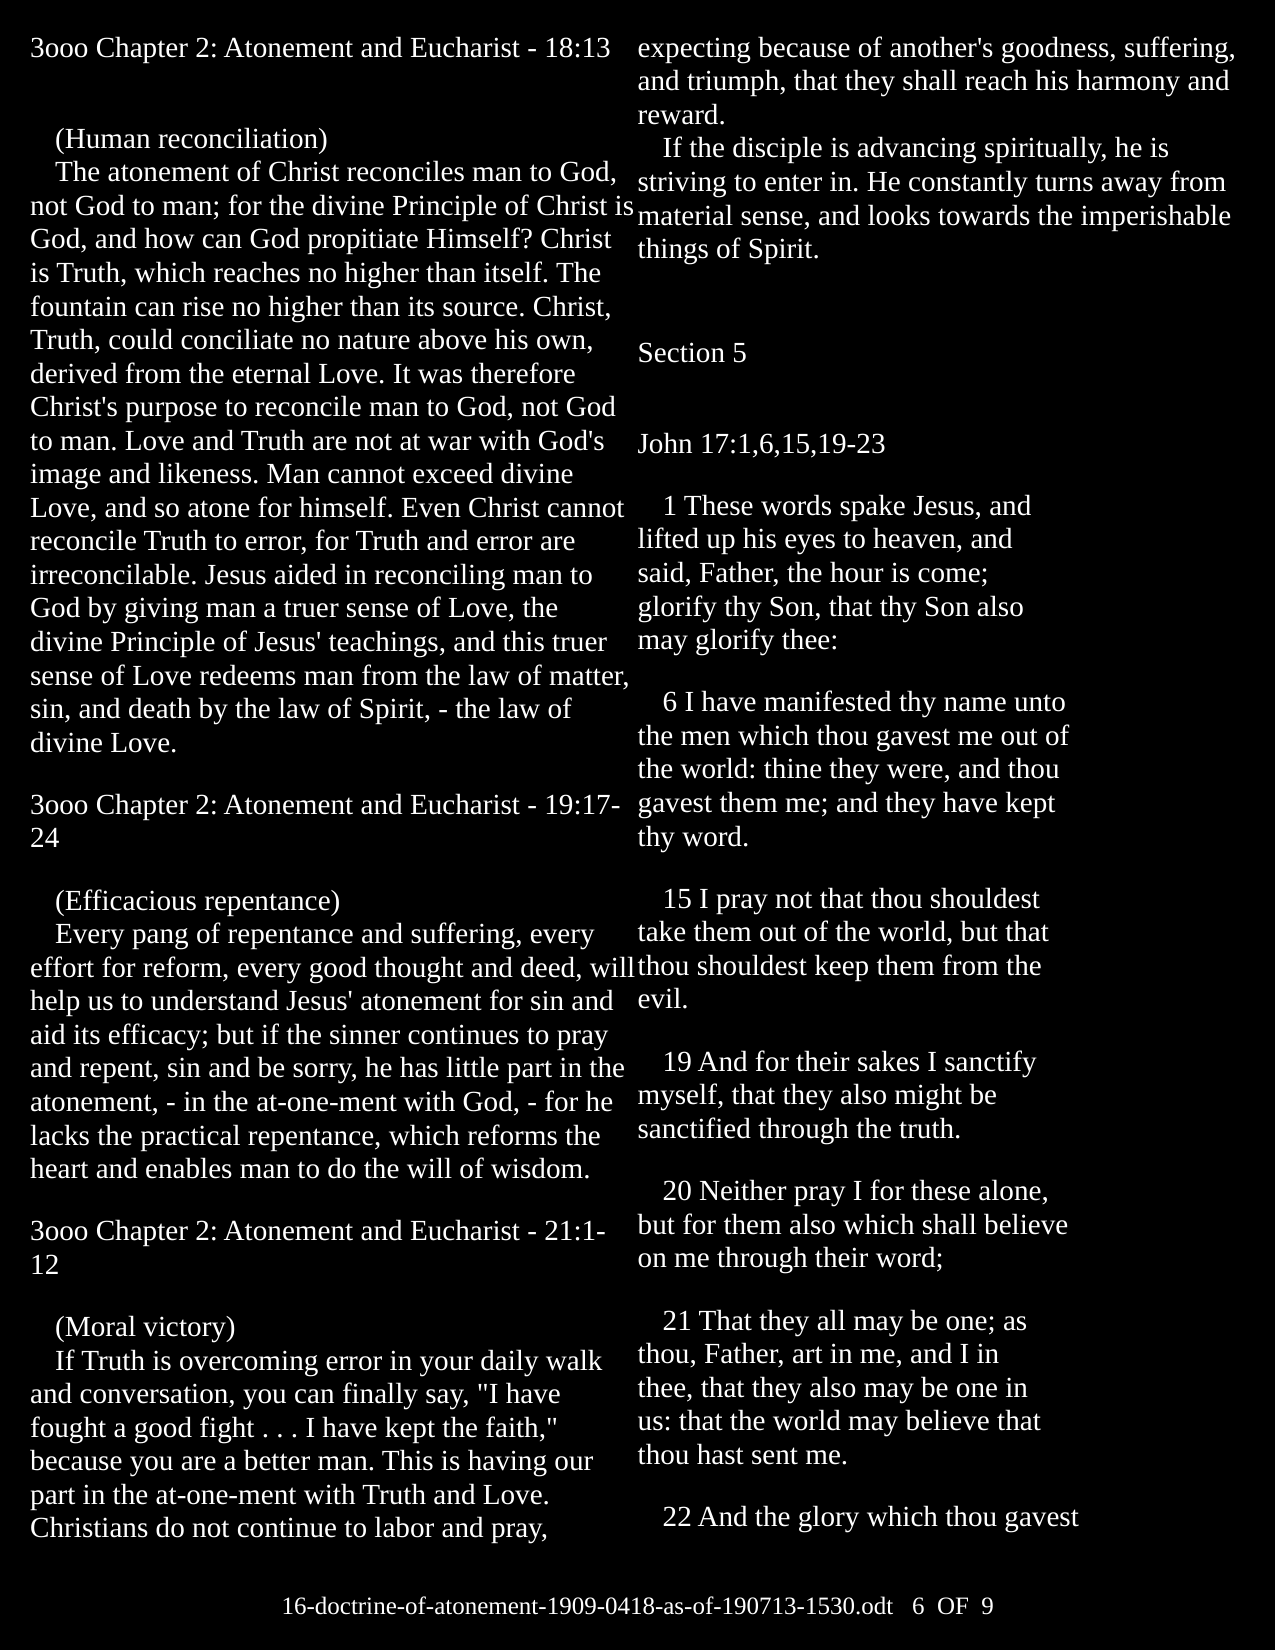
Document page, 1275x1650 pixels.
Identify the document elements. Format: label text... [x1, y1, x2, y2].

text John 17:1,6,15,19-23 1 These words spake Jesus, and lifted up his eyes to heaven, and said, Father, the hour is come; glorify thy Son, that thy Son also may glorify thee: 6 I have manifested thy name unto the men which thou gavest me out of the world: thine they were, and thou gavest them me; and they have kept thy word. 15 I pray not that thou shouldest take them out of the world, but that thou shouldest keep them from the evil. 19 And for their sakes I sanctify myself, that they also might be sanctified through the truth. 20 Neither pray I for these alone, but for them also which shall believe on me through their word; 21 That they all may be one; as thou, Father, art in me, and I in thee, that they also may be one in us: that the world may believe that thou hast sent me. 22 And the glory which thou gavest [637, 397, 1245, 1533]
text 3ooo Chapter 2: Atonement and Eucharist - 18:13 (Human reconciliation) The atonement of Christ reconciles man to God, not God to man; for the divine Principle of Christ is God, and how can God propitiate Himself? Christ is Truth, which reaches no higher than itself. The fountain can rise no higher than its source. Christ, Truth, could conciliate no nature above his own, derived from the eternal Love. It was therefore Christ's purpose to reconcile man to God, not God to man. Love and Truth are not at war with God's image and likeness. Man cannot exceed divine Love, and so atone for himself. Even Christ cannot reconcile Truth to error, for Truth and error are irreconcilable. Jesus aided in reconciling man to God by giving man a truer sense of Love, the divine Principle of Jesus' teachings, and this truer sense of Love redeems man from the law of matter, sin, and death by the law of Spirit, - the law of divine Love. 3ooo Chapter 2: Atonement and Eucharist - 19:17-24 (Efficacious repentance) Every pang of repentance and suffering, every effort for reform, every good thought and deed, will help us to understand Jesus' atonement for sin and aid its efficacy; but if the sinner continues to pray and repent, sin and be sorry, he has little part in the atonement, - in the at-one-ment with God, - for he lacks the practical repentance, which reforms the heart and enables man to do the will of wisdom. 3ooo Chapter 2: Atonement and Eucharist - 21:1-12 (Moral victory) If Truth is overcoming error in your daily walk and conversation, you can finally say, "I have fought a good fight . . . I have kept the faith," because you are a better man. This is having our part in the at-one-ment with Truth and Love. Christians do not continue to labor and pray, expecting because of another's goodness, suffering, and triumph, that they shall reach his harmony and reward. If the disciple is advancing spiritually, he is striving to enter in. He constantly turns away from material sense, and looks towards the imperishable things of Spirit. [30, 30, 1245, 1544]
text Section 5 [637, 306, 1245, 368]
